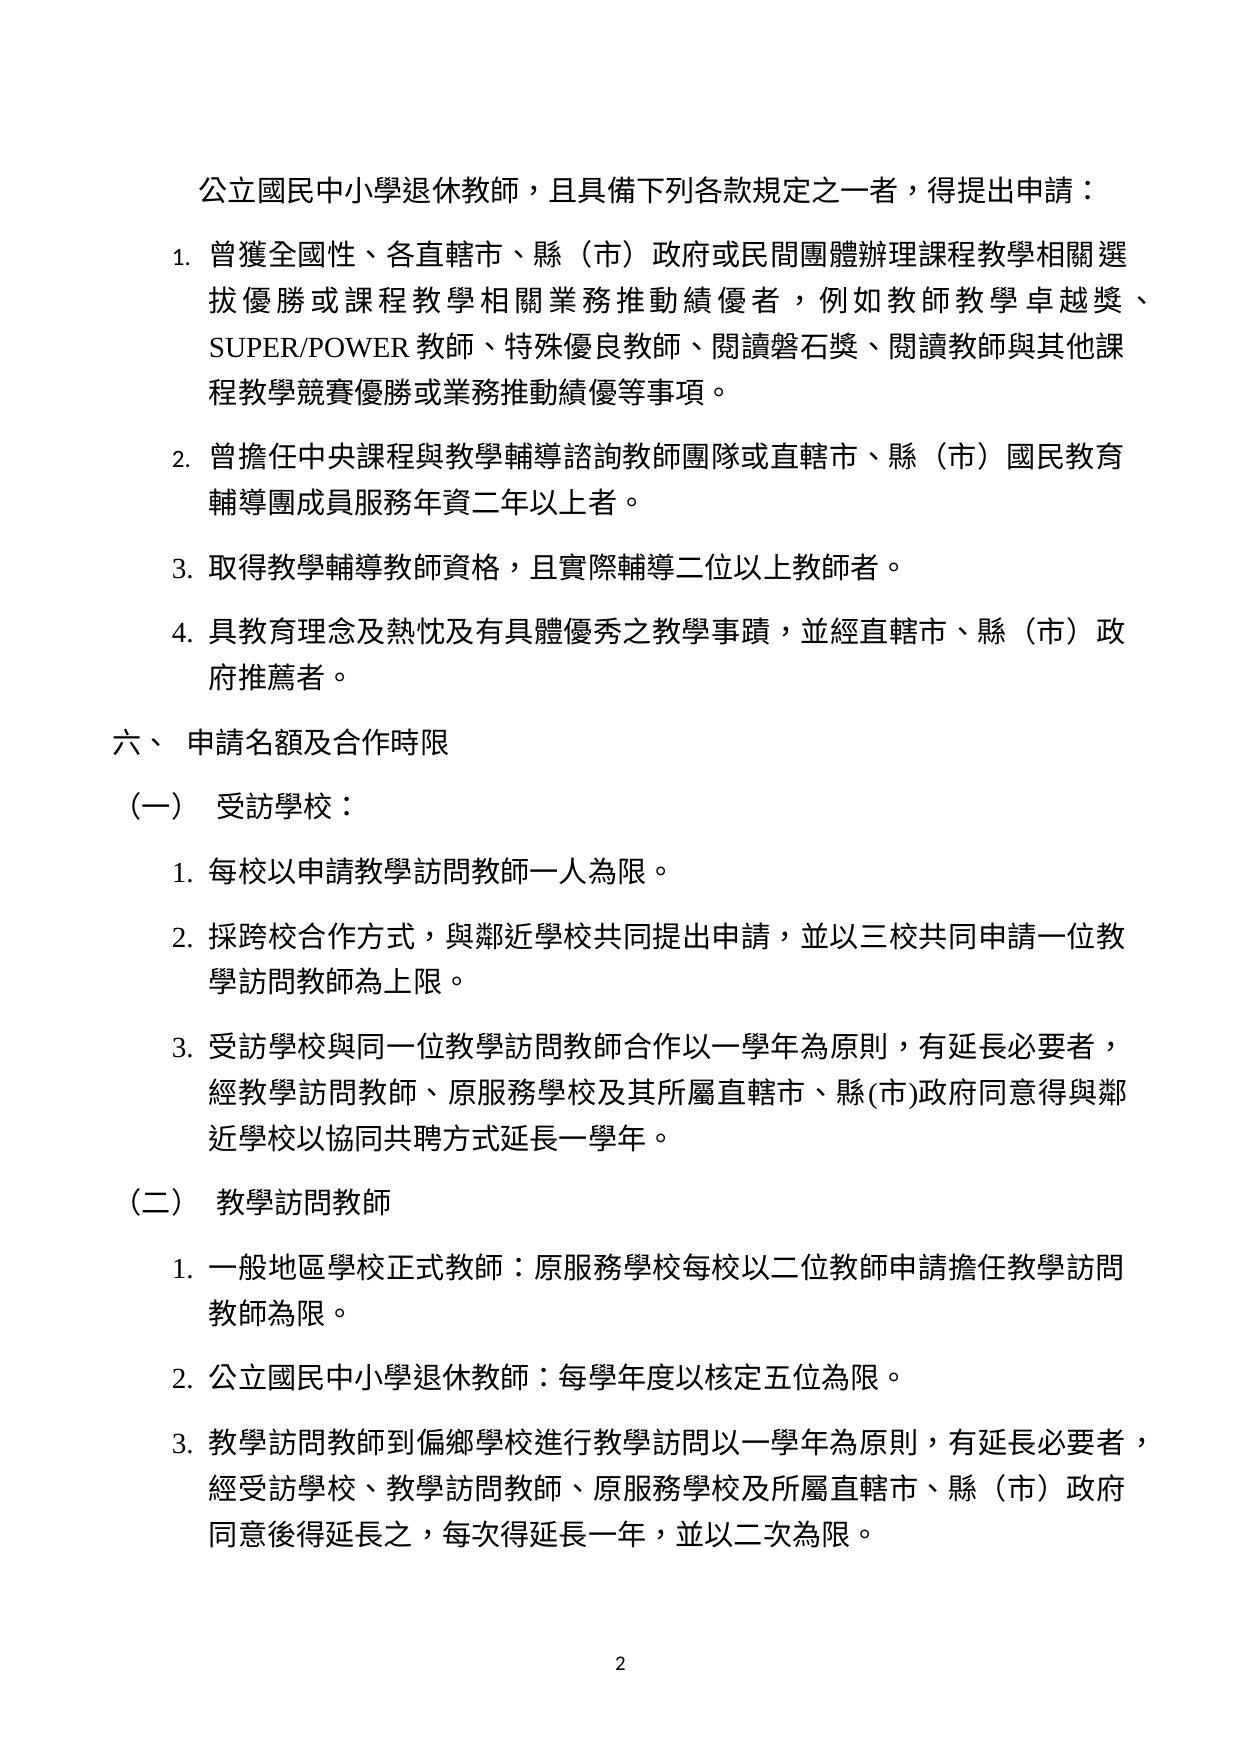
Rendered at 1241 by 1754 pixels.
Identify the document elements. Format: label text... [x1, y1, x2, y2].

list 公立國民中小學退休教師，且具備下列各款規定之一者，得提出申請： [112, 164, 1128, 210]
list 教學訪問教師 [112, 1177, 1128, 1223]
list 具教育理念及熱忱及有具體優秀之教學事蹟，並經直轄市、縣（市）政府推薦者。 [172, 606, 1128, 698]
list 受訪學校與同一位教學訪問教師合作以一學年為原則，有延長必要者，經教學訪問教師、原服務學校及其所屬直轄市、縣(市)政府同意得與鄰近學校以協同共聘方式延長一學年。 [172, 1021, 1128, 1158]
list 採跨校合作方式，與鄰近學校共同提出申請，並以三校共同申請一位教學訪問教師為上限。 [172, 910, 1128, 1002]
list 曾擔任中央課程與教學輔導諮詢教師團隊或直轄市、縣（市）國民教育輔導團成員服務年資二年以上者。 [172, 431, 1128, 523]
list 受訪學校： [112, 781, 1128, 827]
list 一般地區學校正式教師：原服務學校每校以二位教師申請擔任教學訪問教師為限。 [172, 1242, 1128, 1333]
list 教學訪問教師到偏鄉學校進行教學訪問以一學年為原則，有延長必要者，經受訪學校、教學訪問教師、原服務學校及所屬直轄市、縣（市）政府同意後得延長之，每次得延長一年，並以二次為限。 [172, 1417, 1128, 1554]
list 申請名額及合作時限 [112, 717, 1128, 762]
list 每校以申請教學訪問教師一人為限。 [172, 846, 1128, 892]
list 取得教學輔導教師資格，且實際輔導二位以上教師者。 [172, 542, 1128, 587]
list 曾獲全國性、各直轄市、縣（市）政府或民間團體辦理課程教學相關選拔優勝或課程教學相關業務推動績優者，例如教師教學卓越獎、SUPER/POWER教師、特殊優良教師、閱讀磐石獎、閱讀教師與其他課程教學競賽優勝或業務推動績優等事項。 [172, 229, 1128, 412]
list 公立國民中小學退休教師：每學年度以核定五位為限。 [172, 1352, 1128, 1398]
